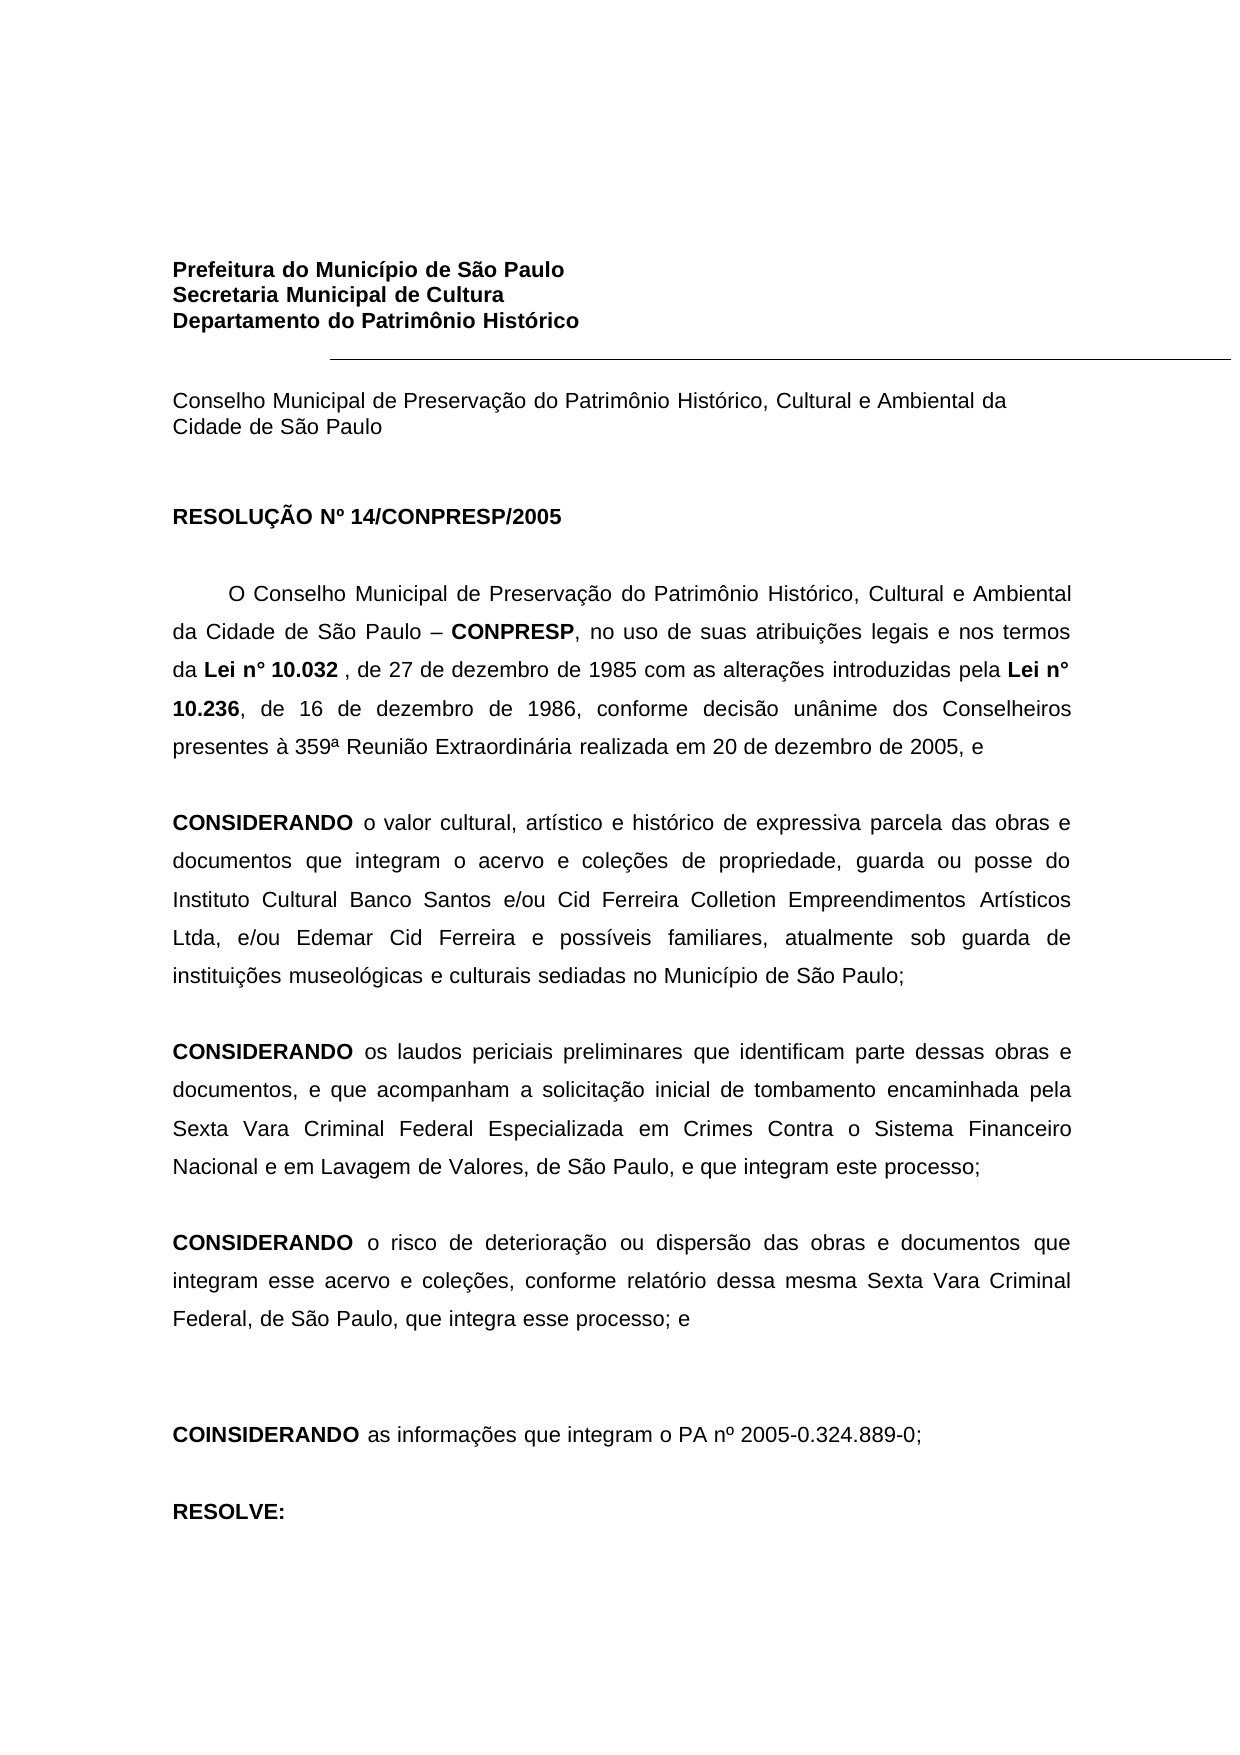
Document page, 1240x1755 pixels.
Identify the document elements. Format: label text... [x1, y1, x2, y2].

text RESOLVE: [172, 1498, 289, 1524]
text CONSIDERANDO o valor cultural, artístico e histórico de expressiva parcela das obras e documentos que integram o acervo e coleções de propriedade, guarda ou posse do Instituto Cultural Banco Santos e/ou Cid Ferreira Colletion Empreendimentos Artísticos Ltda, e/ou Edemar Cid Ferreira e possíveis familiares, atualmente sob guarda de instituições museológicas e culturais sediadas no Município de São Paulo; [172, 810, 1072, 988]
text CONSIDERANDO os laudos periciais preliminares que identificam parte dessas obras e documentos, e que acompanham a solicitação inicial de tombamento encaminhada pela Sexta Vara Criminal Federal Especializada em Crimes Contra o Sistema Financeiro Nacional e em Lavagem de Valores, de São Paulo, e que integram este processo; [172, 1039, 1072, 1179]
text Prefeitura do Município de São Paulo Secretaria Municipal de Cultura Departamento do Patrimônio Histórico [172, 257, 585, 333]
text RESOLUÇÃO Nº 14/CONPRESP/2005 [172, 504, 566, 529]
text Conselho Municipal de Preservação do Patrimônio Histórico, Cultural e Ambiental da [172, 388, 1013, 413]
text COINSIDERANDO as informações que integram o PA nº 2005-0.324.889-0; [172, 1421, 929, 1447]
text O Conselho Municipal de Preservação do Patrimônio Histórico, Cultural e Ambiental da Cidade de São Paulo – CONPRESP, no uso de suas atribuições legais e nos termos da Lei n° 10.032 , de 27 de dezembro de 1985 com as alterações introduzidas pela Lei n° [172, 581, 1071, 682]
text CONSIDERANDO o risco de deterioração ou dispersão das obras e documentos que integram esse acervo e coleções, conforme relatório dessa mesma Sexta Vara Criminal Federal, de São Paulo, que integra esse processo; e [172, 1230, 1071, 1331]
text 10.236, de 16 de dezembro de 1986, conforme decisão unânime dos Conselheiros presentes à 359ª Reunião Extraordinária realizada em 20 de dezembro de 2005, e [172, 696, 1072, 759]
text Cidade de São Paulo [172, 414, 386, 439]
